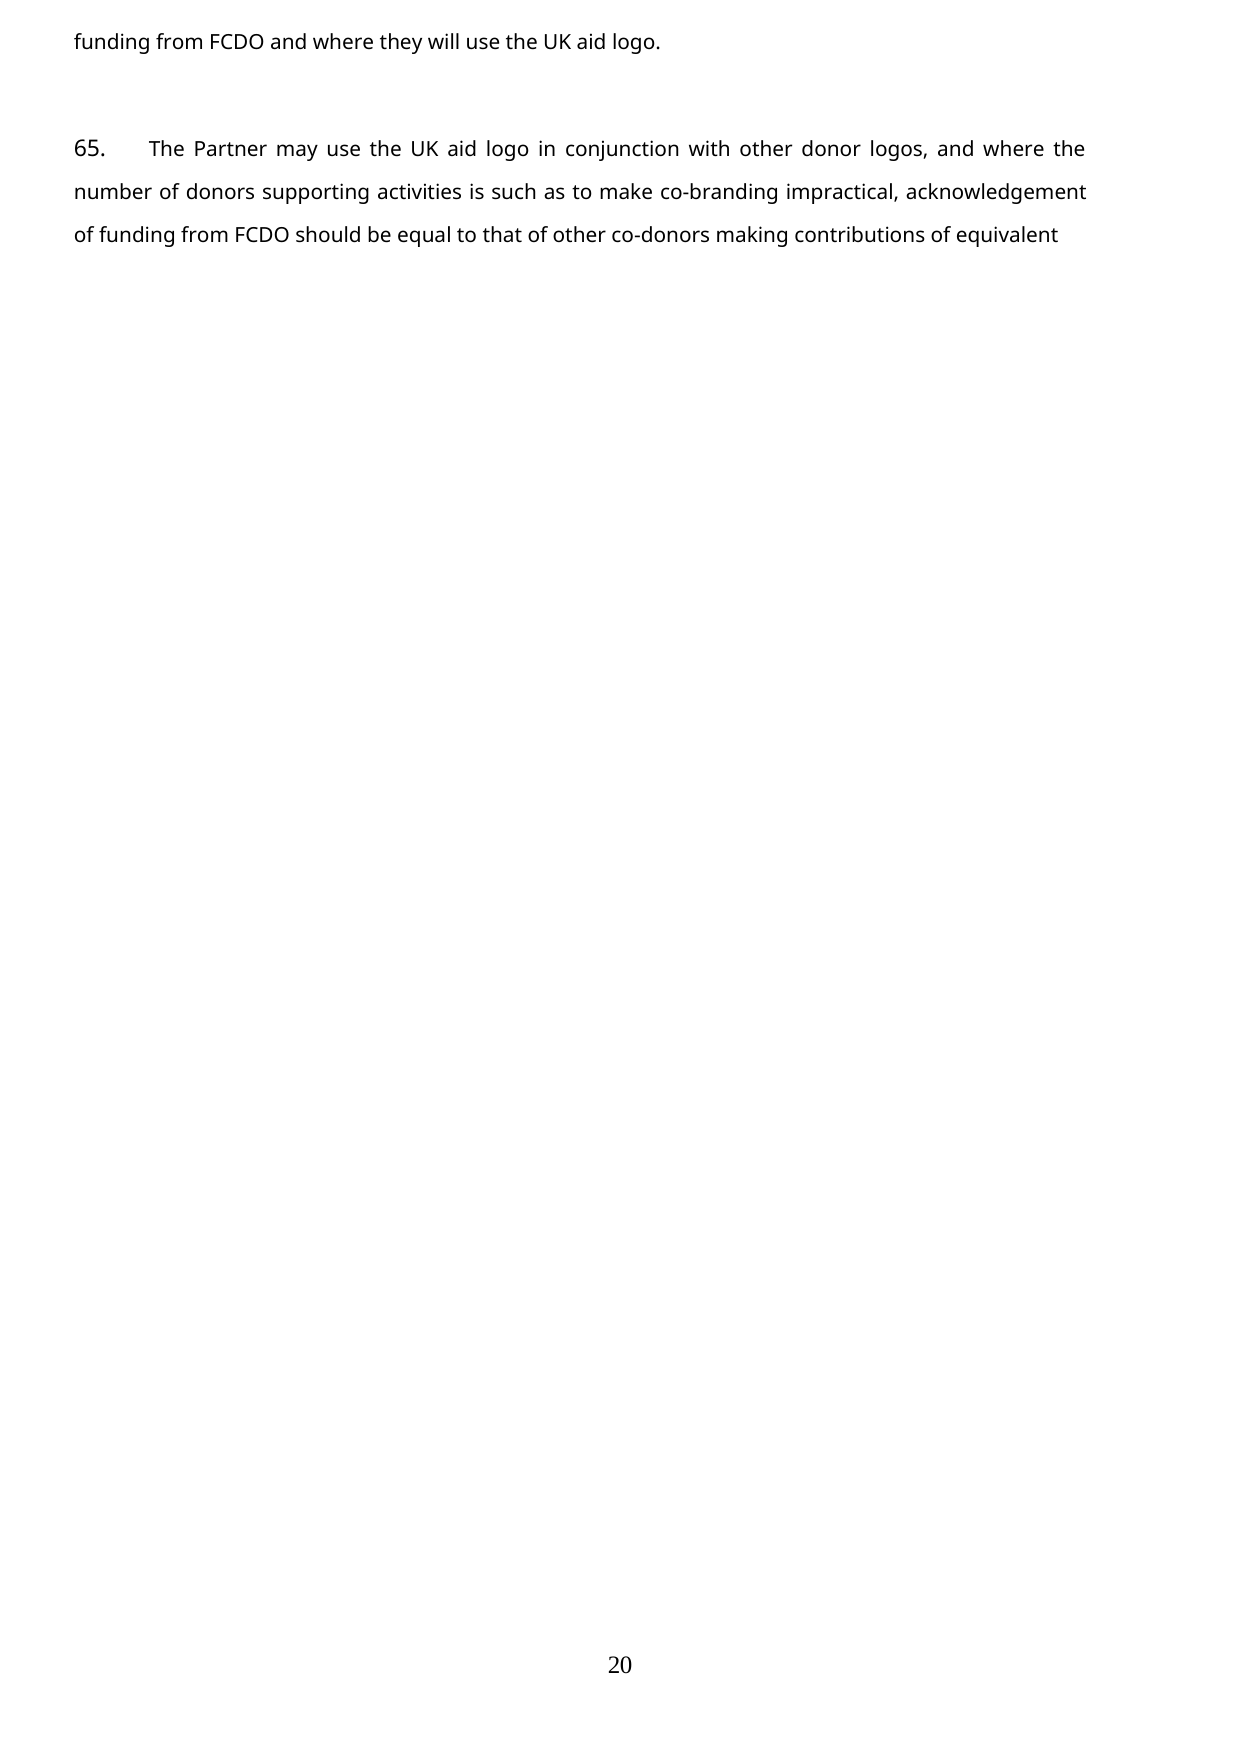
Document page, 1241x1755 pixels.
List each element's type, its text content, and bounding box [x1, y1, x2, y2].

list funding from FCDO and where they will use the UK aid logo. [74, 27, 1087, 56]
list The Partner may use the UK aid logo in conjunction with other donor logos, and where the number of donors supporting activities is such as to make co-branding impractical, acknowledgement of funding from FCDO should be equal to that of other co-donors making contributions of equivalent [74, 132, 1087, 248]
